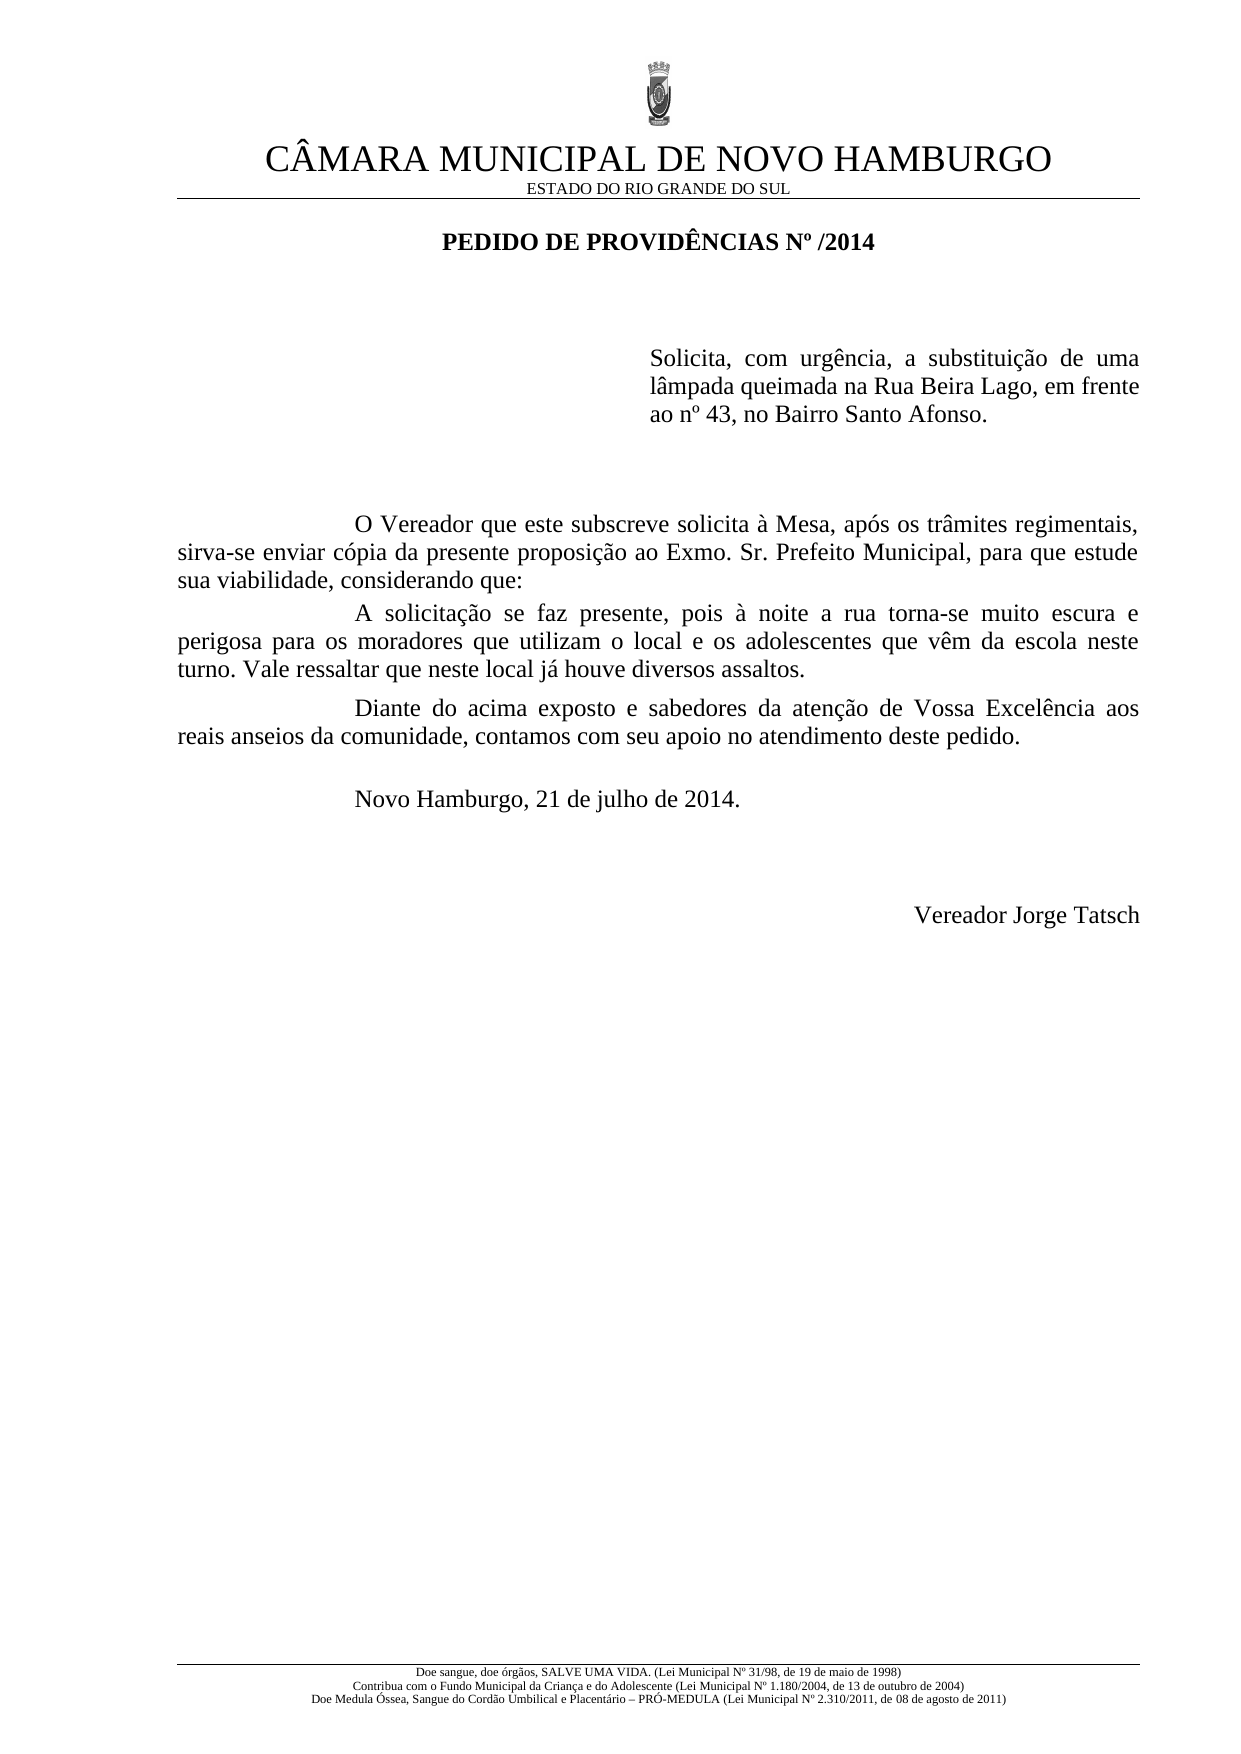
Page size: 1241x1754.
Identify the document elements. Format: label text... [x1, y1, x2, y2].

text Vereador Jorge Tatsch [177, 902, 1140, 929]
text Novo Hamburgo, 21 de julho de 2014. [177, 785, 1140, 813]
text A solicitação se faz presente, pois à noite a rua torna-se muito escura e perigosa para os moradores que utilizam o local e os adolescentes que vêm da escola neste turno. Vale ressaltar que neste local já houve diversos assaltos. [177, 599, 1140, 683]
text O Vereador que este subscreve solicita à Mesa, após os trâmites regimentais, sirva-se enviar cópia da presente proposição ao Exmo. Sr. Prefeito Municipal, para que estude sua viabilidade, considerando que: [177, 510, 1140, 593]
text Solicita, com urgência, a substituição de uma lâmpada queimada na Rua Beira Lago, em frente ao nº 43, no Bairro Santo Afonso. [649, 344, 1140, 428]
text Diante do acima exposto e sabedores da atenção de Vossa Excelência aos reais anseios da comunidade, contamos com seu apoio no atendimento deste pedido. [177, 694, 1140, 750]
text PEDIDO DE PROVIDÊNCIAS Nº /2014 [177, 228, 1140, 256]
